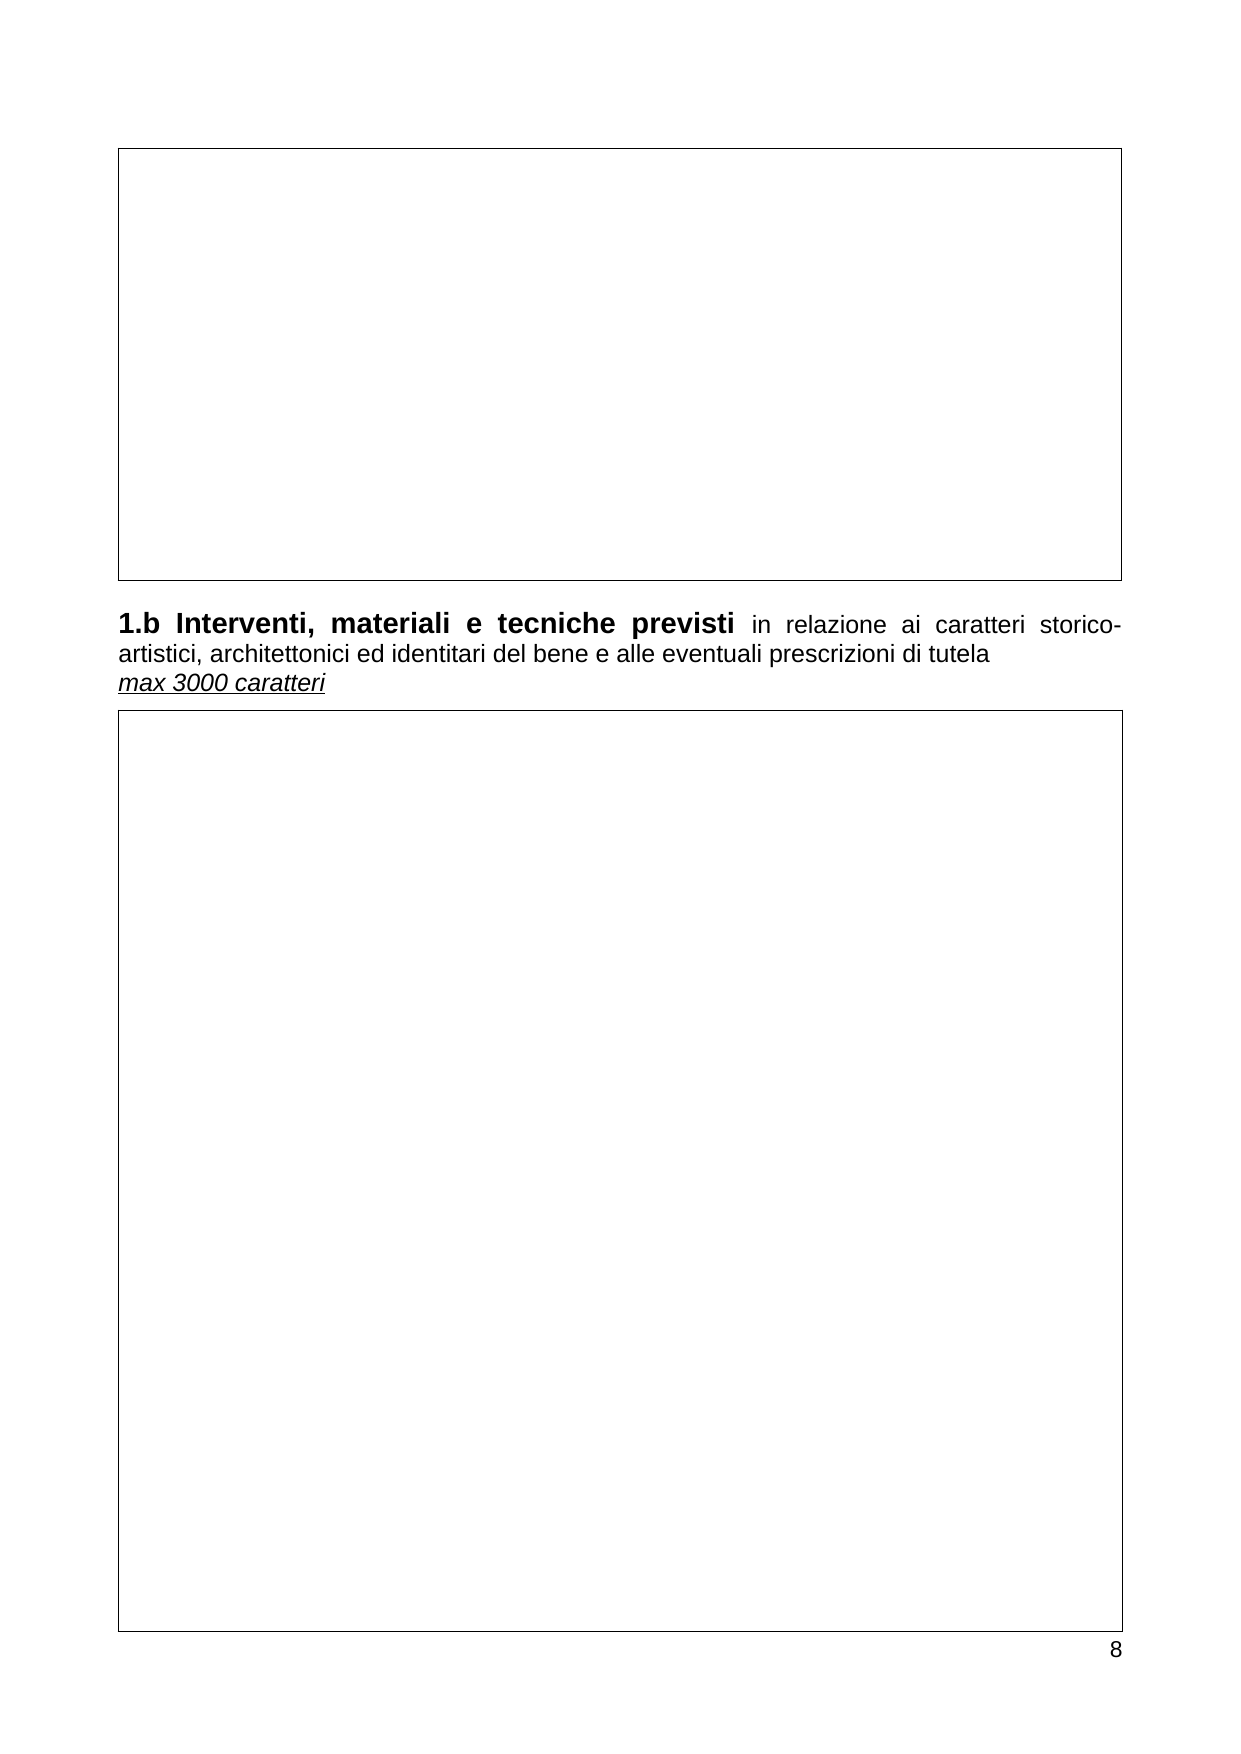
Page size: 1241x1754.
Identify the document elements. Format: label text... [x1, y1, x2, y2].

table_header [119, 711, 1122, 1631]
table_header [119, 149, 1121, 580]
text max 3000 caratteri [118, 668, 1122, 697]
text 1.b Interventi, materiali e tecniche previsti in relazione ai caratteri storico-artistici, architettonici ed identitari del bene e alle eventuali prescrizioni di tutela [118, 606, 1122, 668]
